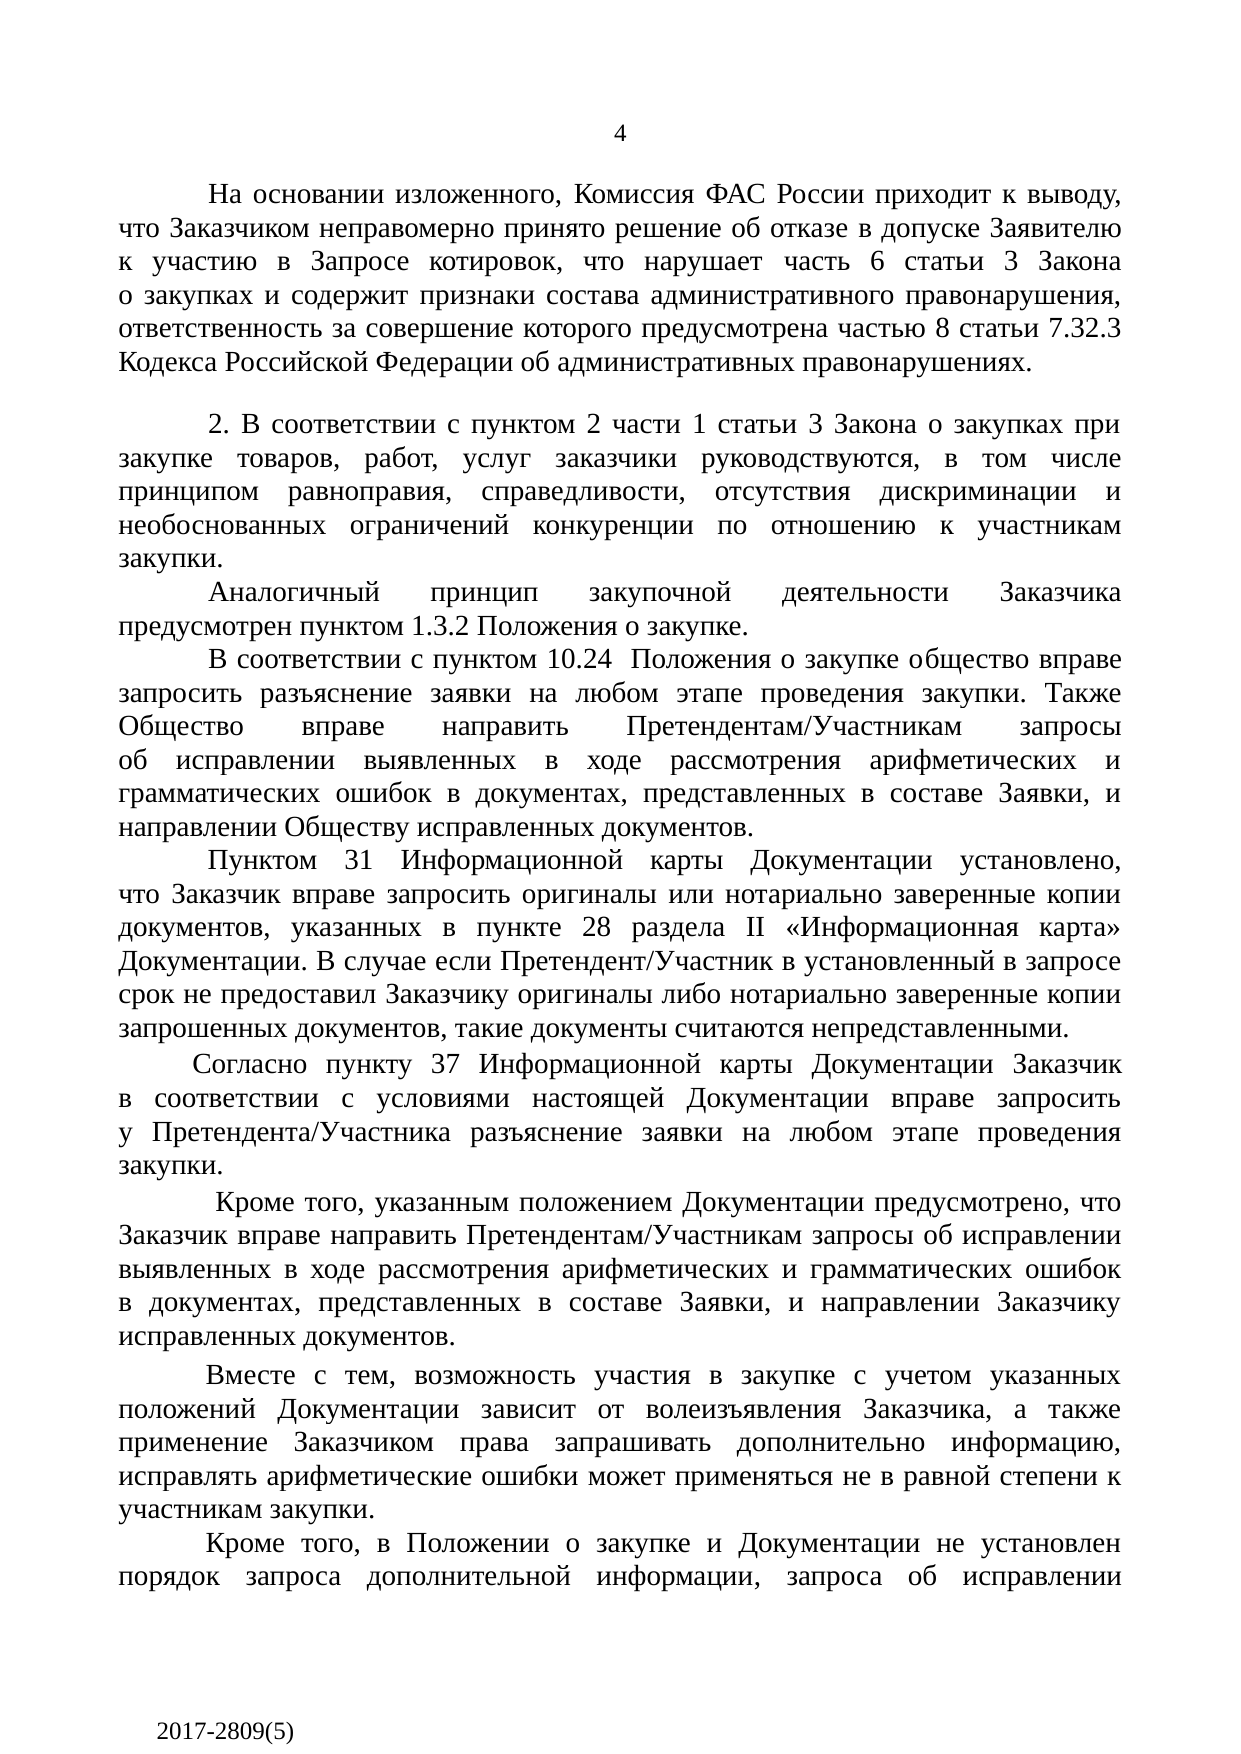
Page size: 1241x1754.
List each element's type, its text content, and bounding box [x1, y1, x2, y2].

text Кроме того, указанным положением Документации предусмотрено, что Заказчик вправе направить Претендентам/Участникам запросы об исправлении выявленных в ходе рассмотрения арифметических и грамматических ошибок в документах, представленных в составе Заявки, и направлении Заказчику исправленных документов. [118, 1184, 1122, 1351]
text В соответствии с пунктом 10.24 Положения о закупке общество вправе запросить разъяснение заявки на любом этапе проведения закупки. Также Общество вправе направить Претендентам/Участникам запросы об исправлении выявленных в ходе рассмотрения арифметических и грамматических ошибок в документах, представленных в составе Заявки, и направлении Обществу исправленных документов. [118, 641, 1122, 842]
text 2. В соответствии с пунктом 2 части 1 статьи 3 Закона о закупках при закупке товаров, работ, услуг заказчики руководствуются, в том числе принципом равноправия, справедливости, отсутствия дискриминации и необоснованных ограничений конкуренции по отношению к участникам закупки. [118, 406, 1122, 574]
text Аналогичный принцип закупочной деятельности Заказчика предусмотрен пунктом 1.3.2 Положения о закупке. [118, 574, 1122, 641]
text Вместе с тем, возможность участия в закупке с учетом указанных положений Документации зависит от волеизъявления Заказчика, а также применение Заказчиком права запрашивать дополнительно информацию, исправлять арифметические ошибки может применяться не в равной степени к участникам закупки. [118, 1357, 1122, 1525]
text На основании изложенного, Комиссия ФАС России приходит к выводу, что Заказчиком неправомерно принято решение об отказе в допуске Заявителю к участию в Запросе котировок, что нарушает часть 6 статьи 3 Закона о закупках и содержит признаки состава административного правонарушения, ответственность за совершение которого предусмотрена частью 8 статьи 7.32.3 Кодекса Российской Федерации об административных правонарушениях. [118, 176, 1122, 378]
text Пунктом 31 Информационной карты Документации установлено, что Заказчик вправе запросить оригиналы или нотариально заверенные копии документов, указанных в пункте 28 раздела II «Информационная карта» Документации. В случае если Претендент/Участник в установленный в запросе срок не предоставил Заказчику оригиналы либо нотариально заверенные копии запрошенных документов, такие документы считаются непредставленными. [118, 842, 1122, 1044]
text Согласно пункту 37 Информационной карты Документации Заказчик в соответствии с условиями настоящей Документации вправе запросить у Претендента/Участника разъяснение заявки на любом этапе проведения закупки. [118, 1047, 1122, 1181]
text Кроме того, в Положении о закупке и Документации не установлен порядок запроса дополнительной информации, запроса об исправлении [118, 1525, 1122, 1592]
